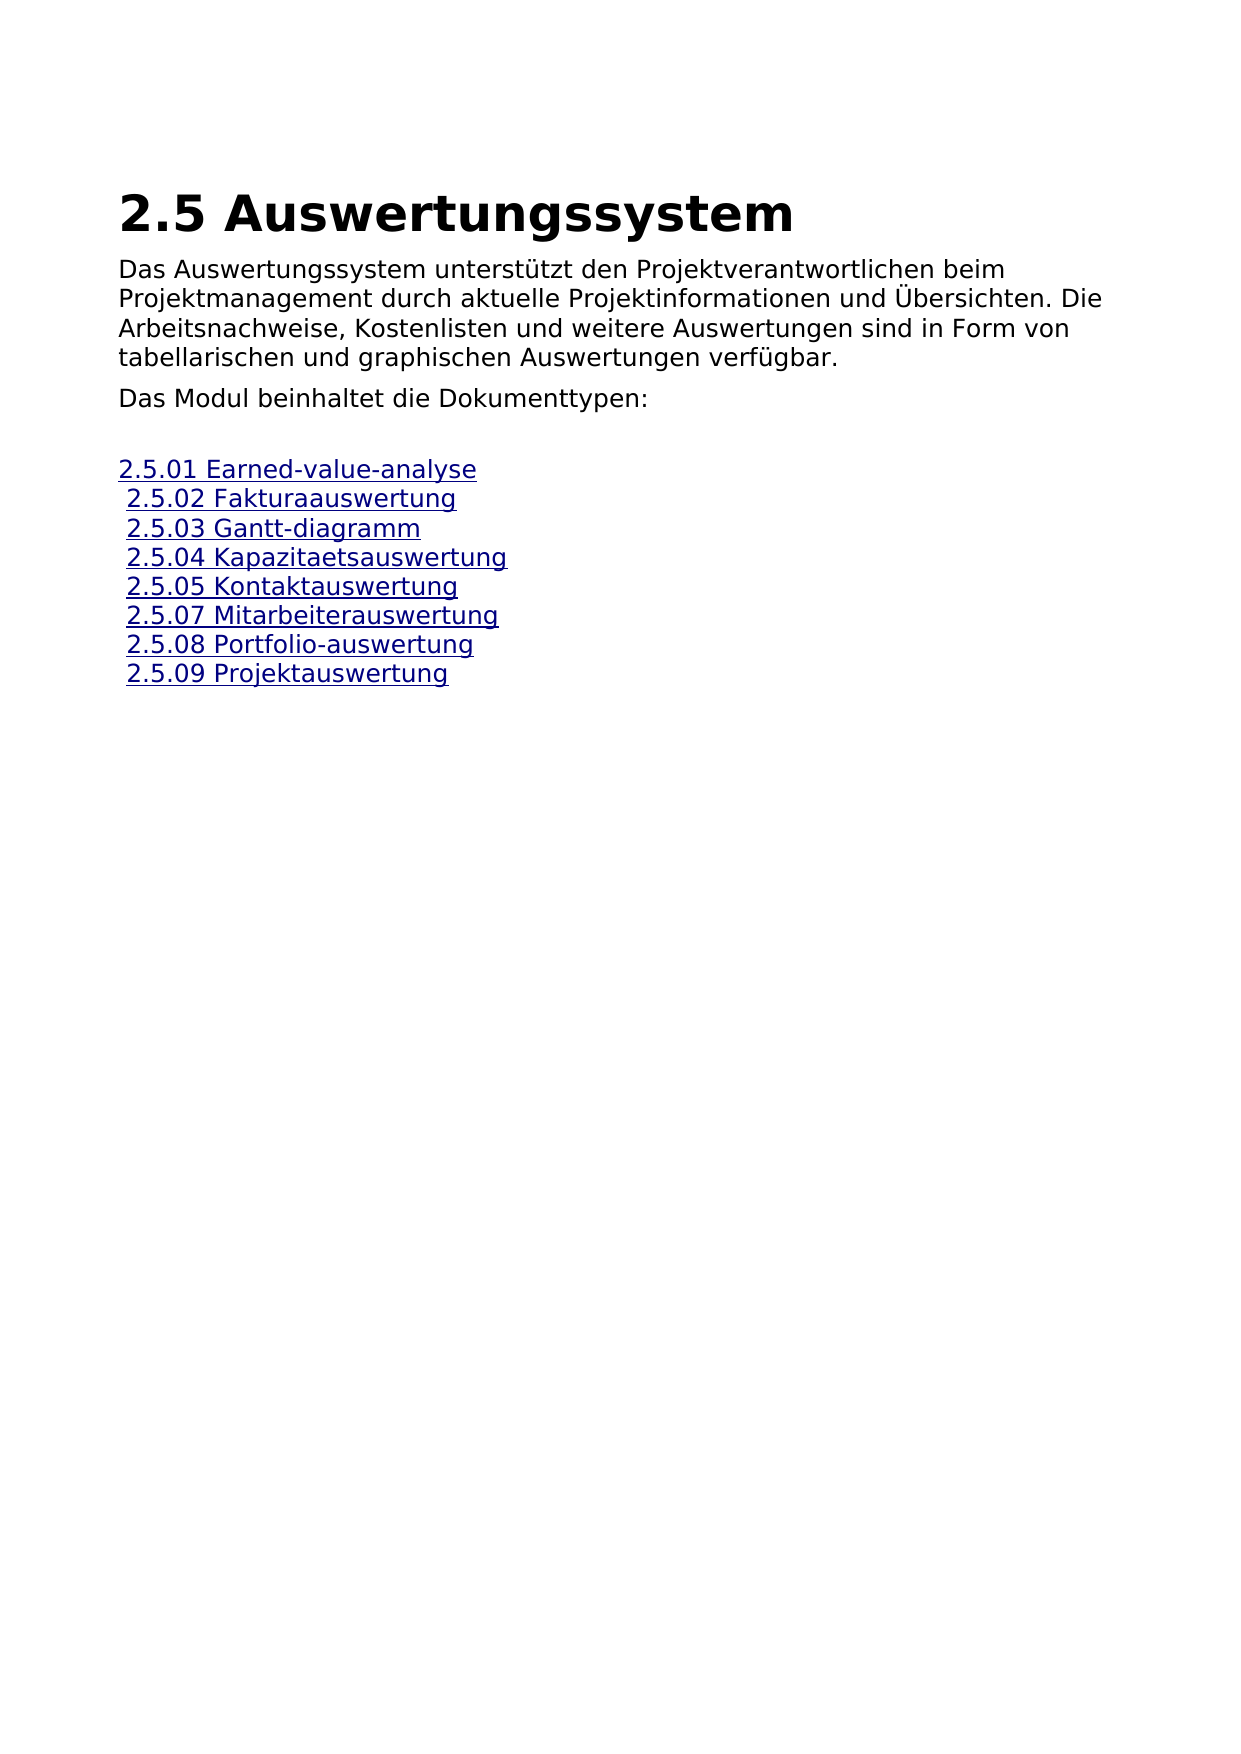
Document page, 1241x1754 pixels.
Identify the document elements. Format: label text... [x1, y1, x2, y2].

text 2.5.01 Earned-value-analyse 2.5.02 Fakturaauswertung 2.5.03 Gantt-diagramm 2.5.04 Kapazitaetsauswertung 2.5.05 Kontaktauswertung 2.5.07 Mitarbeiterauswertung 2.5.08 Portfolio-auswertung 2.5.09 Projektauswertung [118, 456, 1122, 718]
text Das Auswertungssystem unterstützt den Projektverantwortlichen beim Projektmanagement durch aktuelle Projektinformationen und Übersichten. Die Arbeitsnachweise, Kostenlisten und weitere Auswertungen sind in Form von tabellarischen und graphischen Auswertungen verfügbar. [118, 256, 1122, 372]
subtitle 2.5 Auswertungssystem [118, 185, 1122, 243]
text Das Modul beinhaltet die Dokumenttypen: [118, 385, 1122, 443]
